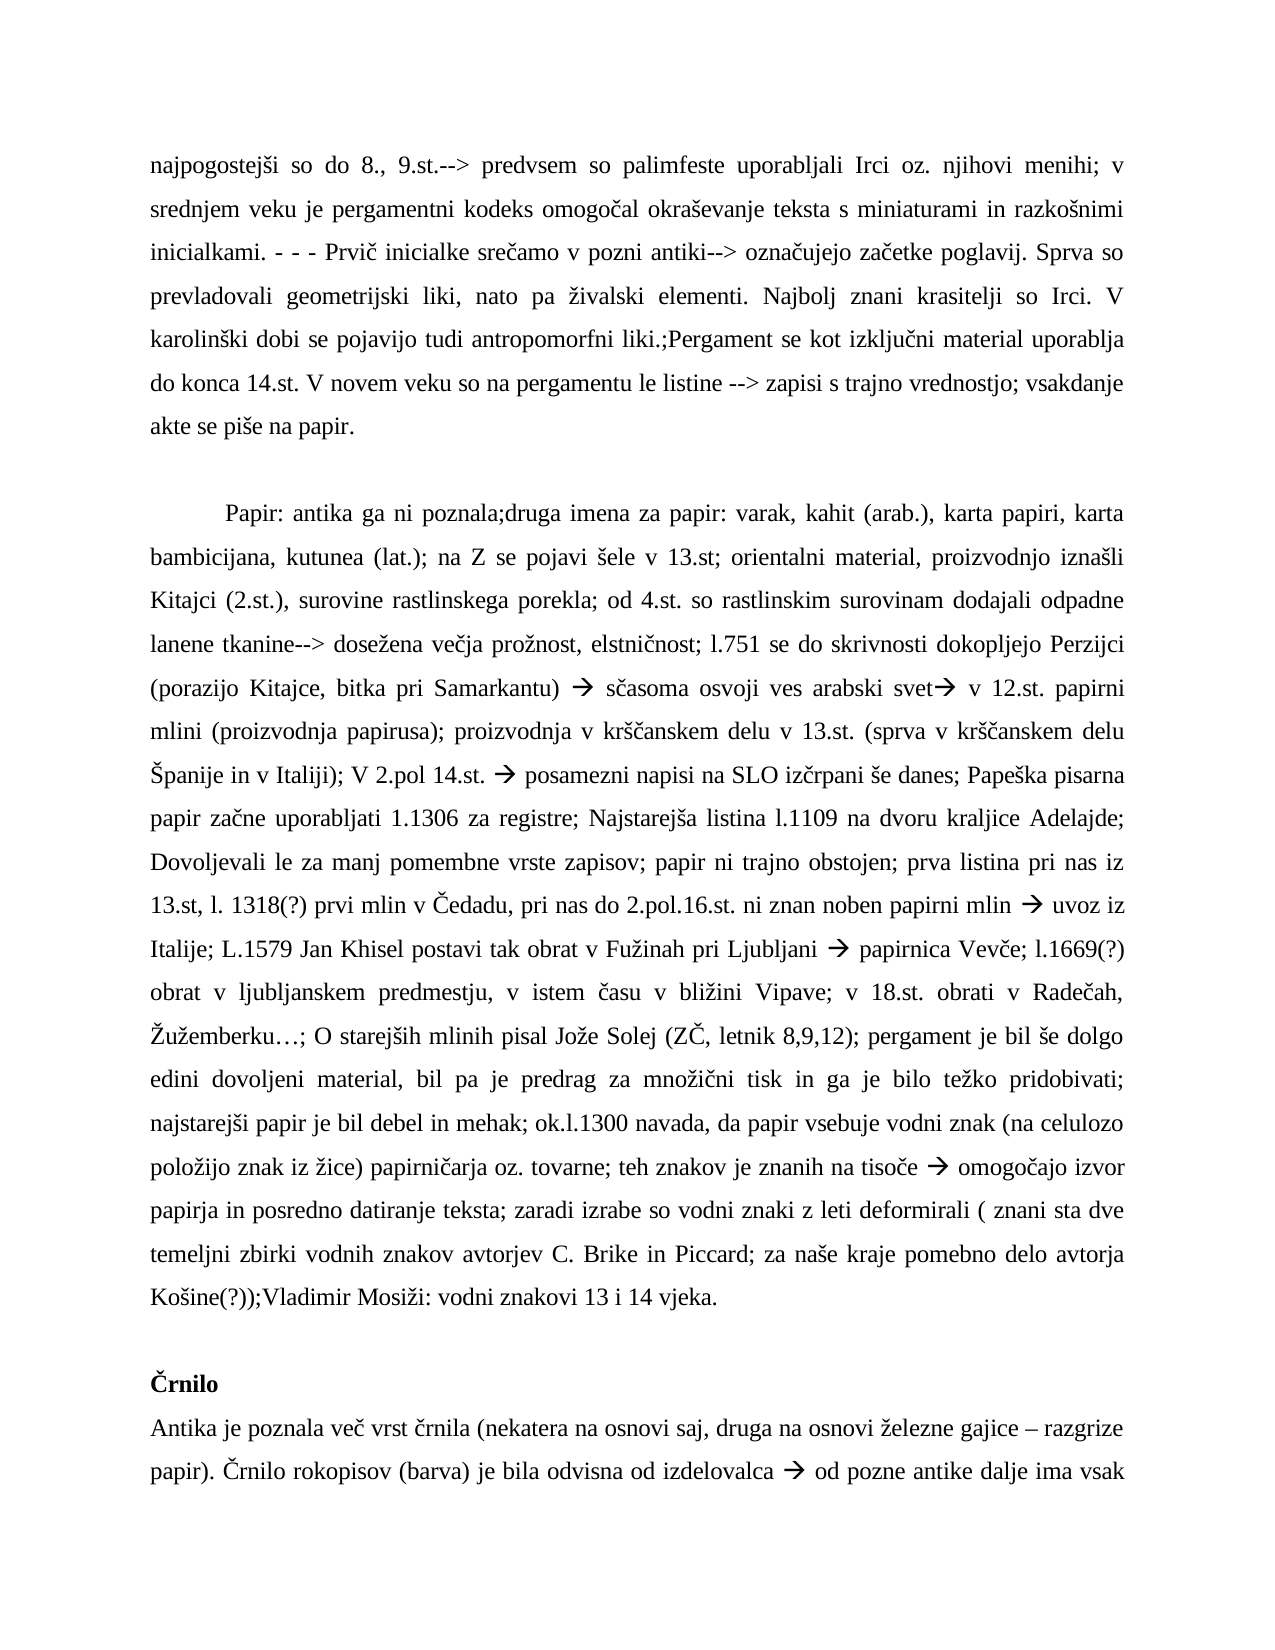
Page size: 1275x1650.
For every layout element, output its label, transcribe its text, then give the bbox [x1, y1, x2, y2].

subtitle Črnilo [150, 1369, 1125, 1398]
text Antika je poznala več vrst črnila (nekatera na osnovi saj, druga na osnovi železne gajice – razgrize papir). Črnilo rokopisov (barva) je bila odvisna od izdelovalca  od pozne antike dalje ima vsak [150, 1413, 1125, 1485]
text Papir: antika ga ni poznala;druga imena za papir: varak, kahit (arab.), karta papiri, karta bambicijana, kutunea (lat.); na Z se pojavi šele v 13.st; orientalni material, proizvodnjo iznašli Kitajci (2.st.), surovine rastlinskega porekla; od 4.st. so rastlinskim surovinam dodajali odpadne lanene tkanine--> dosežena večja prožnost, elstničnost; l.751 se do skrivnosti dokopljejo Perzijci (porazijo Kitajce, bitka pri Samarkantu)  sčasoma osvoji ves arabski svet v 12.st. papirni mlini (proizvodnja papirusa); proizvodnja v krščanskem delu v 13.st. (sprva v krščanskem delu Španije in v Italiji); V 2.pol 14.st.  posamezni napisi na SLO izčrpani še danes; Papeška pisarna papir začne uporabljati 1.1306 za registre; Najstarejša listina l.1109 na dvoru kraljice Adelajde; Dovoljevali le za manj pomembne vrste zapisov; papir ni trajno obstojen; prva listina pri nas iz 13.st, l. 1318(?) prvi mlin v Čedadu, pri nas do 2.pol.16.st. ni znan noben papirni mlin  uvoz iz Italije; L.1579 Jan Khisel postavi tak obrat v Fužinah pri Ljubljani  papirnica Vevče; l.1669(?) obrat v ljubljanskem predmestju, v istem času v bližini Vipave; v 18.st. obrati v Radečah, Žužemberku…; O starejših mlinih pisal Jože Solej (ZČ, letnik 8,9,12); pergament je bil še dolgo edini dovoljeni material, bil pa je predrag za množični tisk in ga je bilo težko pridobivati; najstarejši papir je bil debel in mehak; ok.l.1300 navada, da papir vsebuje vodni znak (na celulozo položijo znak iz žice) papirničarja oz. tovarne; teh znakov je znanih na tisoče  omogočajo izvor papirja in posredno datiranje teksta; zaradi izrabe so vodni znaki z leti deformirali ( znani sta dve temeljni zbirki vodnih znakov avtorjev C. Brike in Piccard; za naše kraje pomebno delo avtorja Košine(?));Vladimir Mosiži: vodni znakovi 13 i 14 vjeka. [150, 498, 1125, 1311]
text najpogostejši so do 8., 9.st.--> predvsem so palimfeste uporabljali Irci oz. njihovi menihi; v srednjem veku je pergamentni kodeks omogočal okraševanje teksta s miniaturami in razkošnimi inicialkami. - - - Prvič inicialke srečamo v pozni antiki--> označujejo začetke poglavij. Sprva so prevladovali geometrijski liki, nato pa živalski elementi. Najbolj znani krasitelji so Irci. V karolinški dobi se pojavijo tudi antropomorfni liki.;Pergament se kot izključni material uporablja do konca 14.st. V novem veku so na pergamentu le listine --> zapisi s trajno vrednostjo; vsakdanje akte se piše na papir. [150, 150, 1125, 440]
